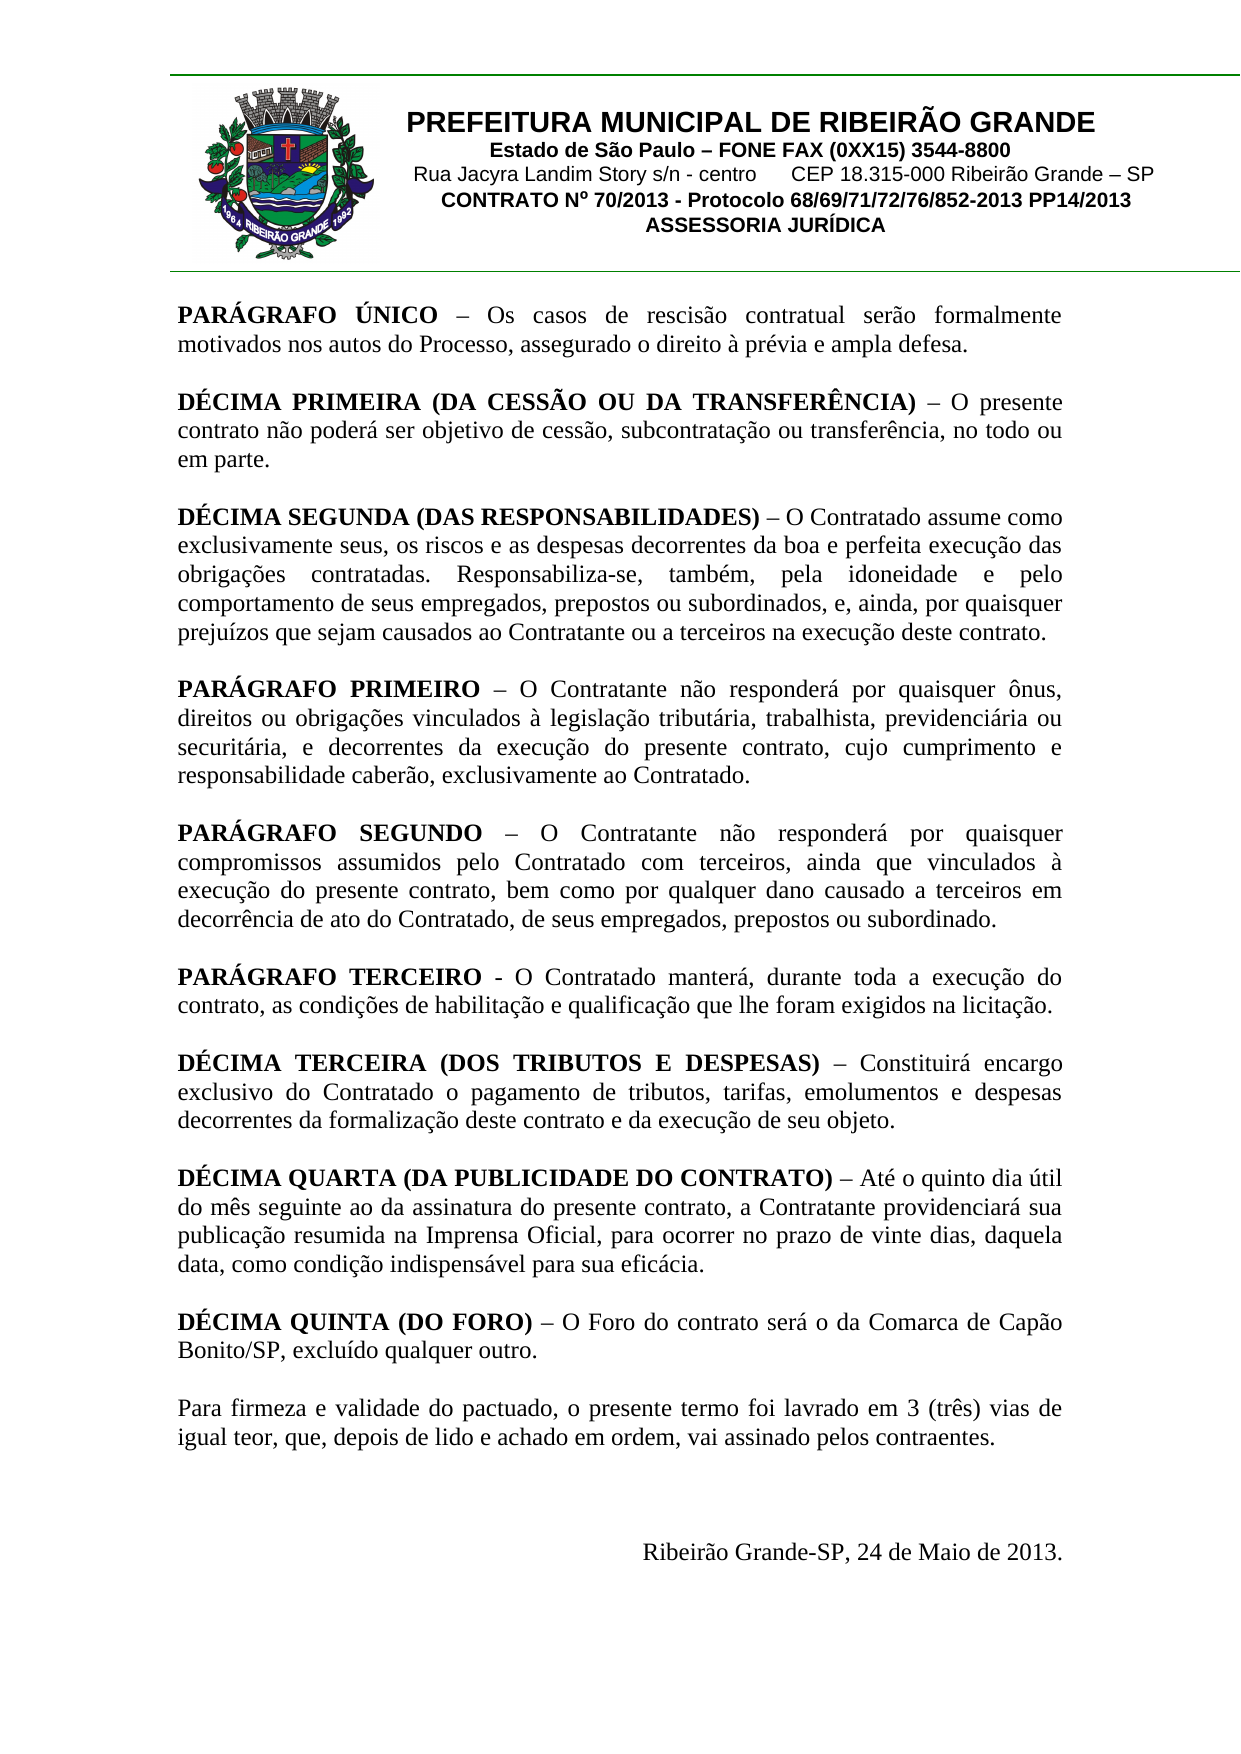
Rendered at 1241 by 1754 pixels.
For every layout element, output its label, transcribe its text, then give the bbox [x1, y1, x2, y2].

text DÉCIMA QUINTA (DO FORO) – O Foro do contrato será o da Comarca de Capão Bonito/SP, excluído qualquer outro. [177, 1307, 1063, 1364]
text PARÁGRAFO PRIMEIRO – O Contratante não responderá por quaisquer ônus, direitos ou obrigações vinculados à legislação tributária, trabalhista, previdenciária ou securitária, e decorrentes da execução do presente contrato, cujo cumprimento e responsabilidade caberão, exclusivamente ao Contratado. [177, 674, 1063, 789]
text PARÁGRAFO TERCEIRO - O Contratado manterá, durante toda a execução do contrato, as condições de habilitação e qualificação que lhe foram exigidos na licitação. [177, 962, 1063, 1019]
picture [192, 83, 380, 264]
text DÉCIMA QUARTA (DA PUBLICIDADE DO CONTRATO) – Até o quinto dia útil do mês seguinte ao da assinatura do presente contrato, a Contratante providenciará sua publicação resumida na Imprensa Oficial, para ocorrer no prazo de vinte dias, daquela data, como condição indispensável para sua eficácia. [177, 1163, 1063, 1278]
text DÉCIMA SEGUNDA (DAS RESPONSABILIDADES) – O Contratado assume como exclusivamente seus, os riscos e as despesas decorrentes da boa e perfeita execução das obrigações contratadas. Responsabiliza-se, também, pela idoneidade e pelo comportamento de seus empregados, prepostos ou subordinados, e, ainda, por quaisquer prejuízos que sejam causados ao Contratante ou a terceiros na execução deste contrato. [177, 502, 1063, 646]
text Para firmeza e validade do pactuado, o presente termo foi lavrado em 3 (três) vias de igual teor, que, depois de lido e achado em ordem, vai assinado pelos contraentes. [177, 1393, 1063, 1451]
text DÉCIMA TERCEIRA (DOS TRIBUTOS E DESPESAS) – Constituirá encargo exclusivo do Contratado o pagamento de tributos, tarifas, emolumentos e despesas decorrentes da formalização deste contrato e da execução de seu objeto. [177, 1048, 1063, 1134]
subtitle Ribeirão Grande-SP, 24 de Maio de 2013. [177, 1537, 1063, 1566]
text PARÁGRAFO ÚNICO – Os casos de rescisão contratual serão formalmente motivados nos autos do Processo, assegurado o direito à prévia e ampla defesa. [177, 301, 1063, 358]
text PARÁGRAFO SEGUNDO – O Contratante não responderá por quaisquer compromissos assumidos pelo Contratado com terceiros, ainda que vinculados à execução do presente contrato, bem como por qualquer dano causado a terceiros em decorrência de ato do Contratado, de seus empregados, prepostos ou subordinado. [177, 818, 1063, 933]
text DÉCIMA PRIMEIRA (DA CESSÃO OU DA TRANSFERÊNCIA) – O presente contrato não poderá ser objetivo de cessão, subcontratação ou transferência, no todo ou em parte. [177, 387, 1063, 473]
